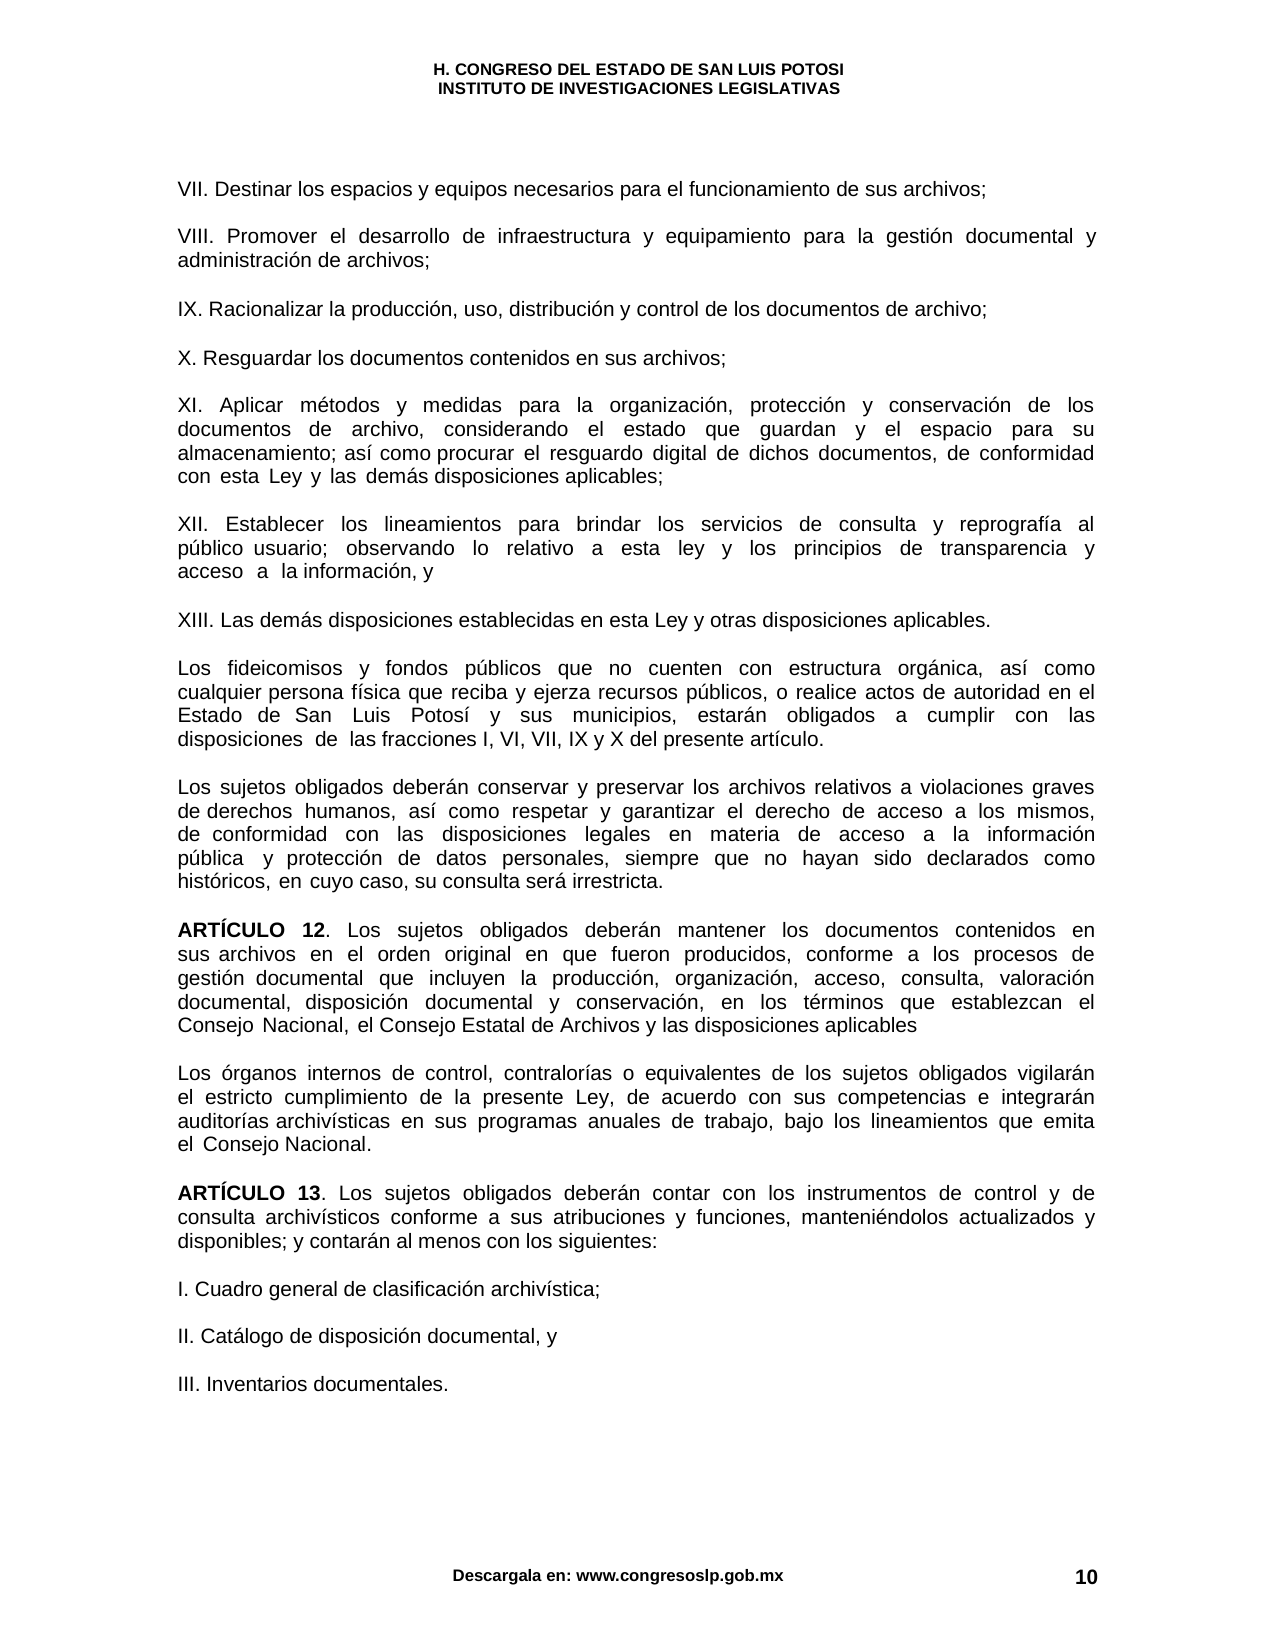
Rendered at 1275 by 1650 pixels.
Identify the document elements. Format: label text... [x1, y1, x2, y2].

text ARTÍCULO 12. Los sujetos obligados deberán mantener los documentos contenidos en sus archivos en el orden original en que fueron producidos, conforme a los procesos de gestión documental que incluyen la producción, organización, acceso, consulta, valoración documental, disposición documental y conservación, en los términos que establezcan el Consejo Nacional, el Consejo Estatal de Archivos y las disposiciones aplicables [177, 918, 1095, 1037]
text II. Catálogo de disposición documental, y [177, 1324, 1188, 1348]
text VII. Destinar los espacios y equipos necesarios para el funcionamiento de sus archivos; [177, 177, 1188, 201]
text IX. Racionalizar la producción, uso, distribución y control de los documentos de archivo; [177, 297, 1188, 321]
text Los fideicomisos y fondos públicos que no cuenten con estructura orgánica, así como cualquier persona física que reciba y ejerza recursos públicos, o realice actos de autoridad en el Estado de San Luis Potosí y sus municipios, estarán obligados a cumplir con las disposiciones de las fracciones I, VI, VII, IX y X del presente artículo. [177, 657, 1095, 751]
text Los órganos internos de control, contralorías o equivalentes de los sujetos obligados vigilarán el estricto cumplimiento de la presente Ley, de acuerdo con sus competencias e integrarán auditorías archivísticas en sus programas anuales de trabajo, bajo los lineamientos que emita el Consejo Nacional. [177, 1062, 1095, 1156]
text ARTÍCULO 13. Los sujetos obligados deberán contar con los instrumentos de control y de consulta archivísticos conforme a sus atribuciones y funciones, manteniéndolos actualizados y disponibles; y contarán al menos con los siguientes: [177, 1181, 1095, 1253]
text I. Cuadro general de clasificación archivística; [177, 1276, 1188, 1300]
text XIII. Las demás disposiciones establecidas en esta Ley y otras disposiciones aplicables. [177, 608, 1188, 632]
text XI. Aplicar métodos y medidas para la organización, protección y conservación de los documentos de archivo, considerando el estado que guardan y el espacio para su almacenamiento; así como procurar el resguardo digital de dichos documentos, de conformidad con esta Ley y las demás disposiciones aplicables; [177, 394, 1094, 488]
text Descargala en: www.congresoslp.gob.mx 10 [452, 1565, 1188, 1589]
text XII. Establecer los lineamientos para brindar los servicios de consulta y reprografía al público usuario; observando lo relativo a esta ley y los principios de transparencia y acceso a la información, y [177, 513, 1095, 583]
text VIII. Promover el desarrollo de infraestructura y equipamiento para la gestión documental y administración de archivos; [177, 225, 1099, 272]
text H. CONGRESO DEL ESTADO DE SAN LUIS POTOSI INSTITUTO DE INVESTIGACIONES LEGISLATIVAS [433, 59, 846, 98]
text Los sujetos obligados deberán conservar y preservar los archivos relativos a violaciones graves de derechos humanos, así como respetar y garantizar el derecho de acceso a los mismos, de conformidad con las disposiciones legales en materia de acceso a la información pública y protección de datos personales, siempre que no hayan sido declarados como históricos, en cuyo caso, su consulta será irrestricta. [177, 775, 1095, 893]
text X. Resguardar los documentos contenidos en sus archivos; [177, 346, 1188, 369]
text III. Inventarios documentales. [177, 1371, 1188, 1395]
